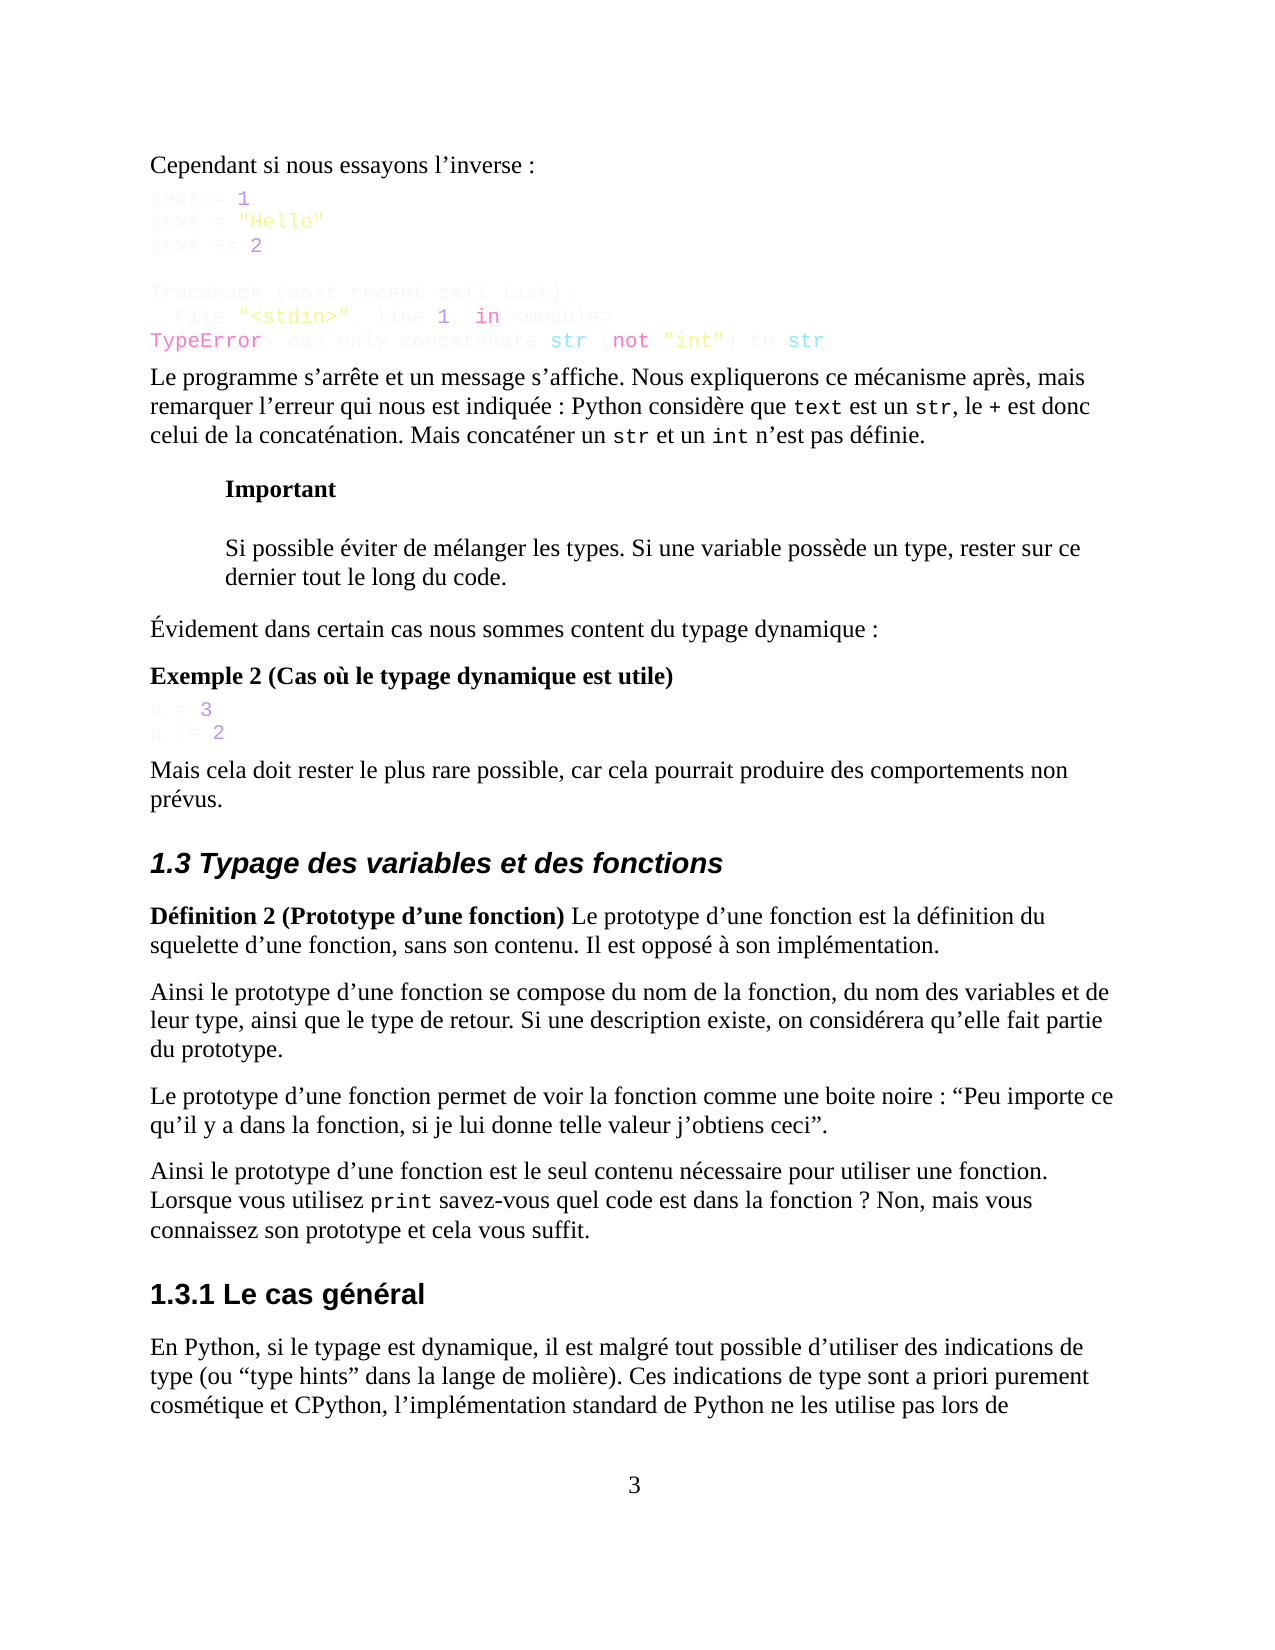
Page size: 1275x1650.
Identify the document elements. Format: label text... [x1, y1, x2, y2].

text text += 2 [150, 235, 1125, 259]
text En Python, si le typage est dynamique, il est malgré tout possible d’utiliser des indications de type (ou “type hints” dans la lange de molière). Ces indications de type sont a priori purement cosmétique et CPython, l’implémentation standard de Python ne les utilise pas lors de [150, 1332, 1125, 1419]
subtitle 1.3.1 Le cas général [150, 1277, 1125, 1311]
text Important [225, 474, 1125, 503]
text Traceback (most recent call last): [150, 282, 1125, 306]
text Le prototype d’une fonction permet de voir la fonction comme une boite noire : “Peu importe ce qu’il y a dans la fonction, si je lui donne telle valeur j’obtiens ceci”. [150, 1081, 1125, 1138]
text Exemple 2 (Cas où le typage dynamique est utile) [150, 661, 1125, 690]
text text = 1 [150, 188, 1125, 211]
text File "<stdin>", line 1, in <module> [150, 306, 1125, 329]
subtitle 1.3 Typage des variables et des fonctions [150, 846, 1125, 880]
text text = "Hello" [150, 211, 1125, 235]
text Si possible éviter de mélanger les types. Si une variable possède un type, rester sur ce dernier tout le long du code. [225, 533, 1125, 590]
text Cependant si nous essayons l’inverse : [150, 150, 1125, 179]
text Ainsi le prototype d’une fonction se compose du nom de la fonction, du nom des variables et de leur type, ainsi que le type de retour. Si une description existe, on considérera qu’elle fait partie du prototype. [150, 977, 1125, 1063]
text Définition 2 (Prototype d’une fonction) Le prototype d’une fonction est la définition du squelette d’une fonction, sans son contenu. Il est opposé à son implémentation. [150, 901, 1125, 959]
text TypeError: can only concatenate str (not "int") to str [150, 329, 1125, 353]
text Mais cela doit rester le plus rare possible, car cela pourrait produire des comportements non prévus. [150, 755, 1125, 812]
text Évidement dans certain cas nous sommes content du typage dynamique : [150, 614, 1125, 643]
text a = 3 [150, 699, 1125, 722]
text Ainsi le prototype d’une fonction est le seul contenu nécessaire pour utiliser une fonction. Lorsque vous utilisez print savez-vous quel code est dans la fonction ? Non, mais vous connaissez son prototype et cela vous suffit. [150, 1156, 1125, 1243]
text a /= 2 [150, 722, 1125, 746]
text Le programme s’arrête et un message s’affiche. Nous expliquerons ce mécanisme après, mais remarquer l’erreur qui nous est indiquée : Python considère que text est un str, le + est donc celui de la concaténation. Mais concaténer un str et un int n’est pas définie. [150, 362, 1125, 450]
